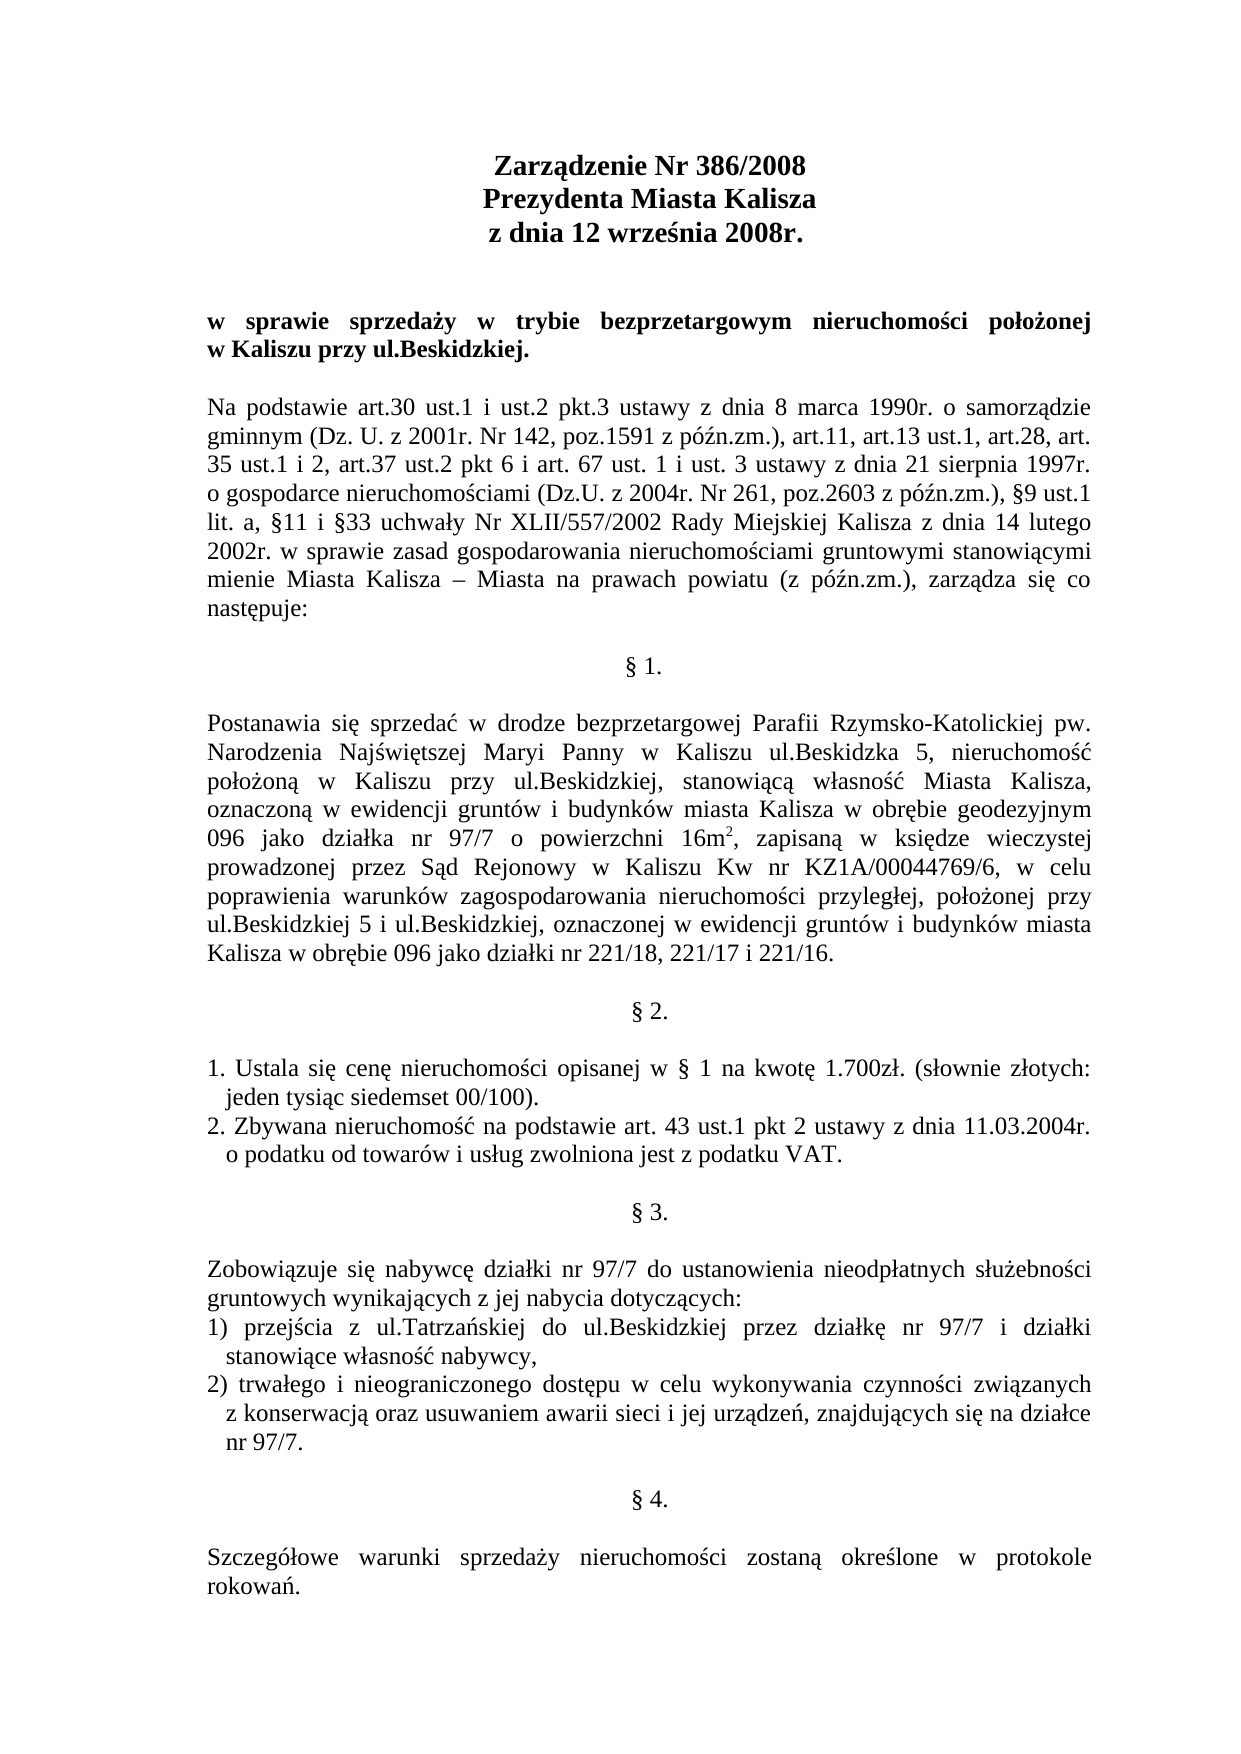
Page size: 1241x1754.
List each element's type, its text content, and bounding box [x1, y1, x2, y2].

text Szczegółowe warunki sprzedaży nieruchomości zostaną określone w protokole rokowań. [207, 1542, 1092, 1599]
text Postanawia się sprzedać w drodze bezprzetargowej Parafii Rzymsko-Katolickiej pw. Narodzenia Najświętszej Maryi Panny w Kaliszu ul.Beskidzka 5, nieruchomość położoną w Kaliszu przy ul.Beskidzkiej, stanowiącą własność Miasta Kalisza, oznaczoną w ewidencji gruntów i budynków miasta Kalisza w obrębie geodezyjnym 096 jako działka nr 97/7 o powierzchni 16m2, zapisaną w księdze wieczystej prowadzonej przez Sąd Rejonowy w Kaliszu Kw nr KZ1A/00044769/6, w celu poprawienia warunków zagospodarowania nieruchomości przyległej, położonej przy ul.Beskidzkiej 5 i ul.Beskidzkiej, oznaczonej w ewidencji gruntów i budynków miasta Kalisza w obrębie 096 jako działki nr 221/18, 221/17 i 221/16. [207, 708, 1092, 967]
text 1) przejścia z ul.Tatrzańskiej do ul.Beskidzkiej przez działkę nr 97/7 i działki stanowiące własność nabywcy, [207, 1312, 1092, 1369]
text z dnia 12 września 2008r. [207, 215, 1092, 248]
text 1. Ustala się cenę nieruchomości opisanej w § 1 na kwotę 1.700zł. (słownie złotych: jeden tysiąc siedemset 00/100). [207, 1053, 1092, 1111]
text w sprawie sprzedaży w trybie bezprzetargowym nieruchomości położonej w Kaliszu przy ul.Beskidzkiej. [207, 306, 1092, 363]
text Zobowiązuje się nabywcę działki nr 97/7 do ustanowienia nieodpłatnych służebności gruntowych wynikających z jej nabycia dotyczących: [207, 1254, 1092, 1312]
text § 3. [207, 1197, 1092, 1226]
text § 2. [207, 996, 1092, 1024]
text § 1. [207, 651, 1092, 679]
text 2. Zbywana nieruchomość na podstawie art. 43 ust.1 pkt 2 ustawy z dnia 11.03.2004r. o podatku od towarów i usług zwolniona jest z podatku VAT. [207, 1111, 1092, 1168]
text 2) trwałego i nieograniczonego dostępu w celu wykonywania czynności związanych z konserwacją oraz usuwaniem awarii sieci i jej urządzeń, znajdujących się na działce nr 97/7. [207, 1369, 1092, 1456]
text Zarządzenie Nr 386/2008 [207, 148, 1092, 181]
text Na podstawie art.30 ust.1 i ust.2 pkt.3 ustawy z dnia 8 marca 1990r. o samorządzie gminnym (Dz. U. z 2001r. Nr 142, poz.1591 z późn.zm.), art.11, art.13 ust.1, art.28, art. 35 ust.1 i 2, art.37 ust.2 pkt 6 i art. 67 ust. 1 i ust. 3 ustawy z dnia 21 sierpnia 1997r. o gospodarce nieruchomościami (Dz.U. z 2004r. Nr 261, poz.2603 z późn.zm.), §9 ust.1 lit. a, §11 i §33 uchwały Nr XLII/557/2002 Rady Miejskiej Kalisza z dnia 14 lutego 2002r. w sprawie zasad gospodarowania nieruchomościami gruntowymi stanowiącymi mienie Miasta Kalisza – Miasta na prawach powiatu (z późn.zm.), zarządza się co następuje: [207, 392, 1092, 622]
text Prezydenta Miasta Kalisza [207, 181, 1092, 215]
text § 4. [207, 1484, 1092, 1513]
